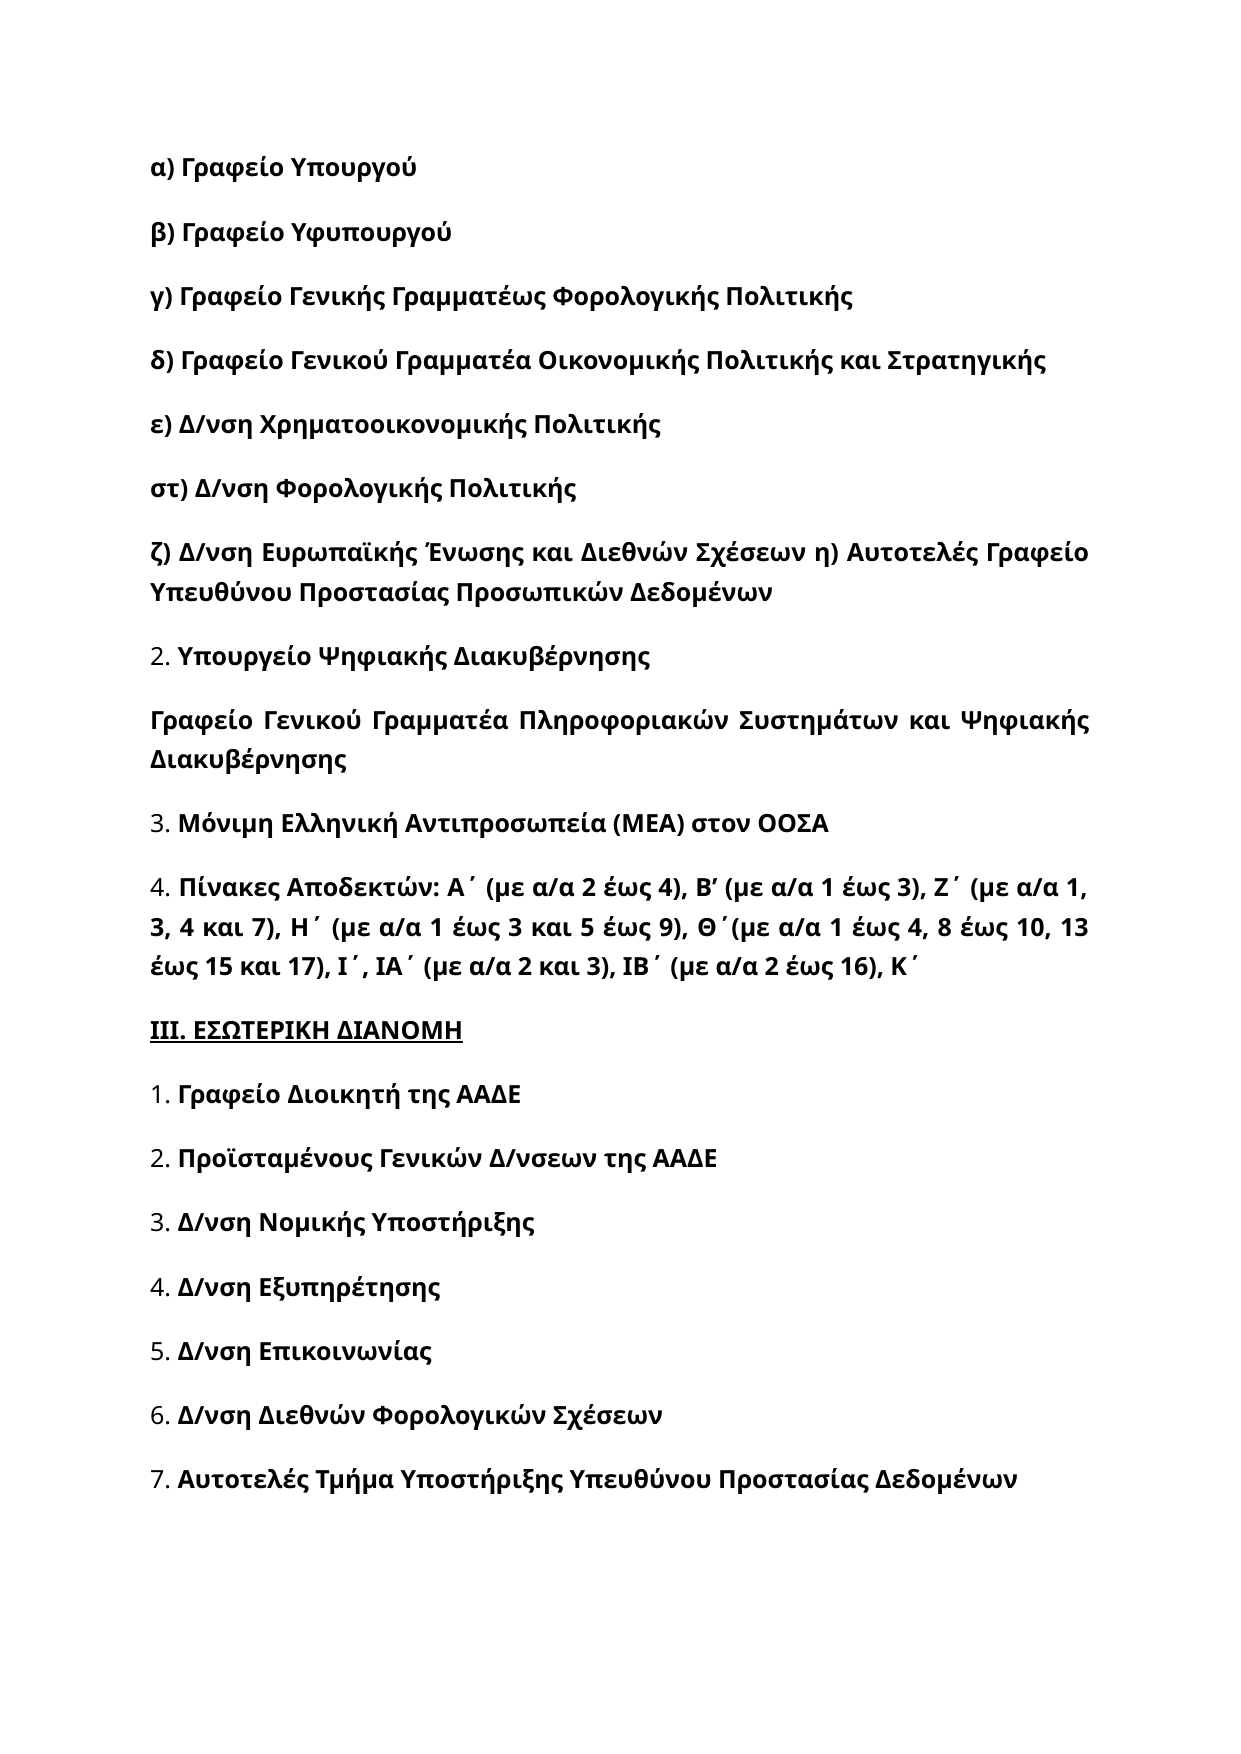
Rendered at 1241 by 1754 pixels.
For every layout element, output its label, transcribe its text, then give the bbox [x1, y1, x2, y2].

text στ) Δ/νση Φορολογικής Πολιτικής [150, 471, 1090, 505]
text β) Γραφείο Υφυπουργού [150, 214, 1090, 248]
text 6. Δ/νση Διεθνών Φορολογικών Σχέσεων [150, 1397, 1090, 1432]
text γ) Γραφείο Γενικής Γραμματέως Φορολογικής Πολιτικής [150, 278, 1090, 312]
text 5. Δ/νση Επικοινωνίας [150, 1333, 1090, 1367]
text 7. Αυτοτελές Τμήμα Υποστήριξης Υπευθύνου Προστασίας Δεδομένων [150, 1462, 1090, 1496]
text 1. Γραφείο Διοικητή της ΑΑΔΕ [150, 1077, 1090, 1111]
text ζ) Δ/νση Ευρωπαϊκής Ένωσης και Διεθνών Σχέσεων η) Αυτοτελές Γραφείο Υπευθύνου Προστασίας Προσωπικών Δεδομένων [150, 535, 1090, 608]
text 3. Μόνιμη Ελληνική Αντιπροσωπεία (ΜΕΑ) στον ΟΟΣΑ [150, 806, 1090, 840]
text ε) Δ/νση Χρηματοοικονομικής Πολιτικής [150, 407, 1090, 441]
text 4. Πίνακες Αποδεκτών: Α΄ (με α/α 2 έως 4), Β’ (με α/α 1 έως 3), Ζ΄ (με α/α 1, 3, 4 και 7), Η΄ (με α/α 1 έως 3 και 5 έως 9), Θ΄(με α/α 1 έως 4, 8 έως 10, 13 έως 15 και 17), Ι΄, ΙΑ΄ (με α/α 2 και 3), ΙΒ΄ (με α/α 2 έως 16), Κ΄ [150, 870, 1090, 982]
text α) Γραφείο Υπουργού [150, 150, 1090, 184]
text Γραφείο Γενικού Γραμματέα Πληροφοριακών Συστημάτων και Ψηφιακής Διακυβέρνησης [150, 702, 1090, 776]
text 4. Δ/νση Εξυπηρέτησης [150, 1269, 1090, 1303]
text 3. Δ/νση Νομικής Υποστήριξης [150, 1205, 1090, 1239]
text ΙΙΙ. ΕΣΩΤΕΡΙΚΗ ΔΙΑΝΟΜΗ [150, 1012, 1090, 1047]
text 2. Υπουργείο Ψηφιακής Διακυβέρνησης [150, 638, 1090, 672]
text δ) Γραφείο Γενικού Γραμματέα Οικονομικής Πολιτικής και Στρατηγικής [150, 342, 1090, 377]
text 2. Προϊσταμένους Γενικών Δ/νσεων της ΑΑΔΕ [150, 1141, 1090, 1175]
